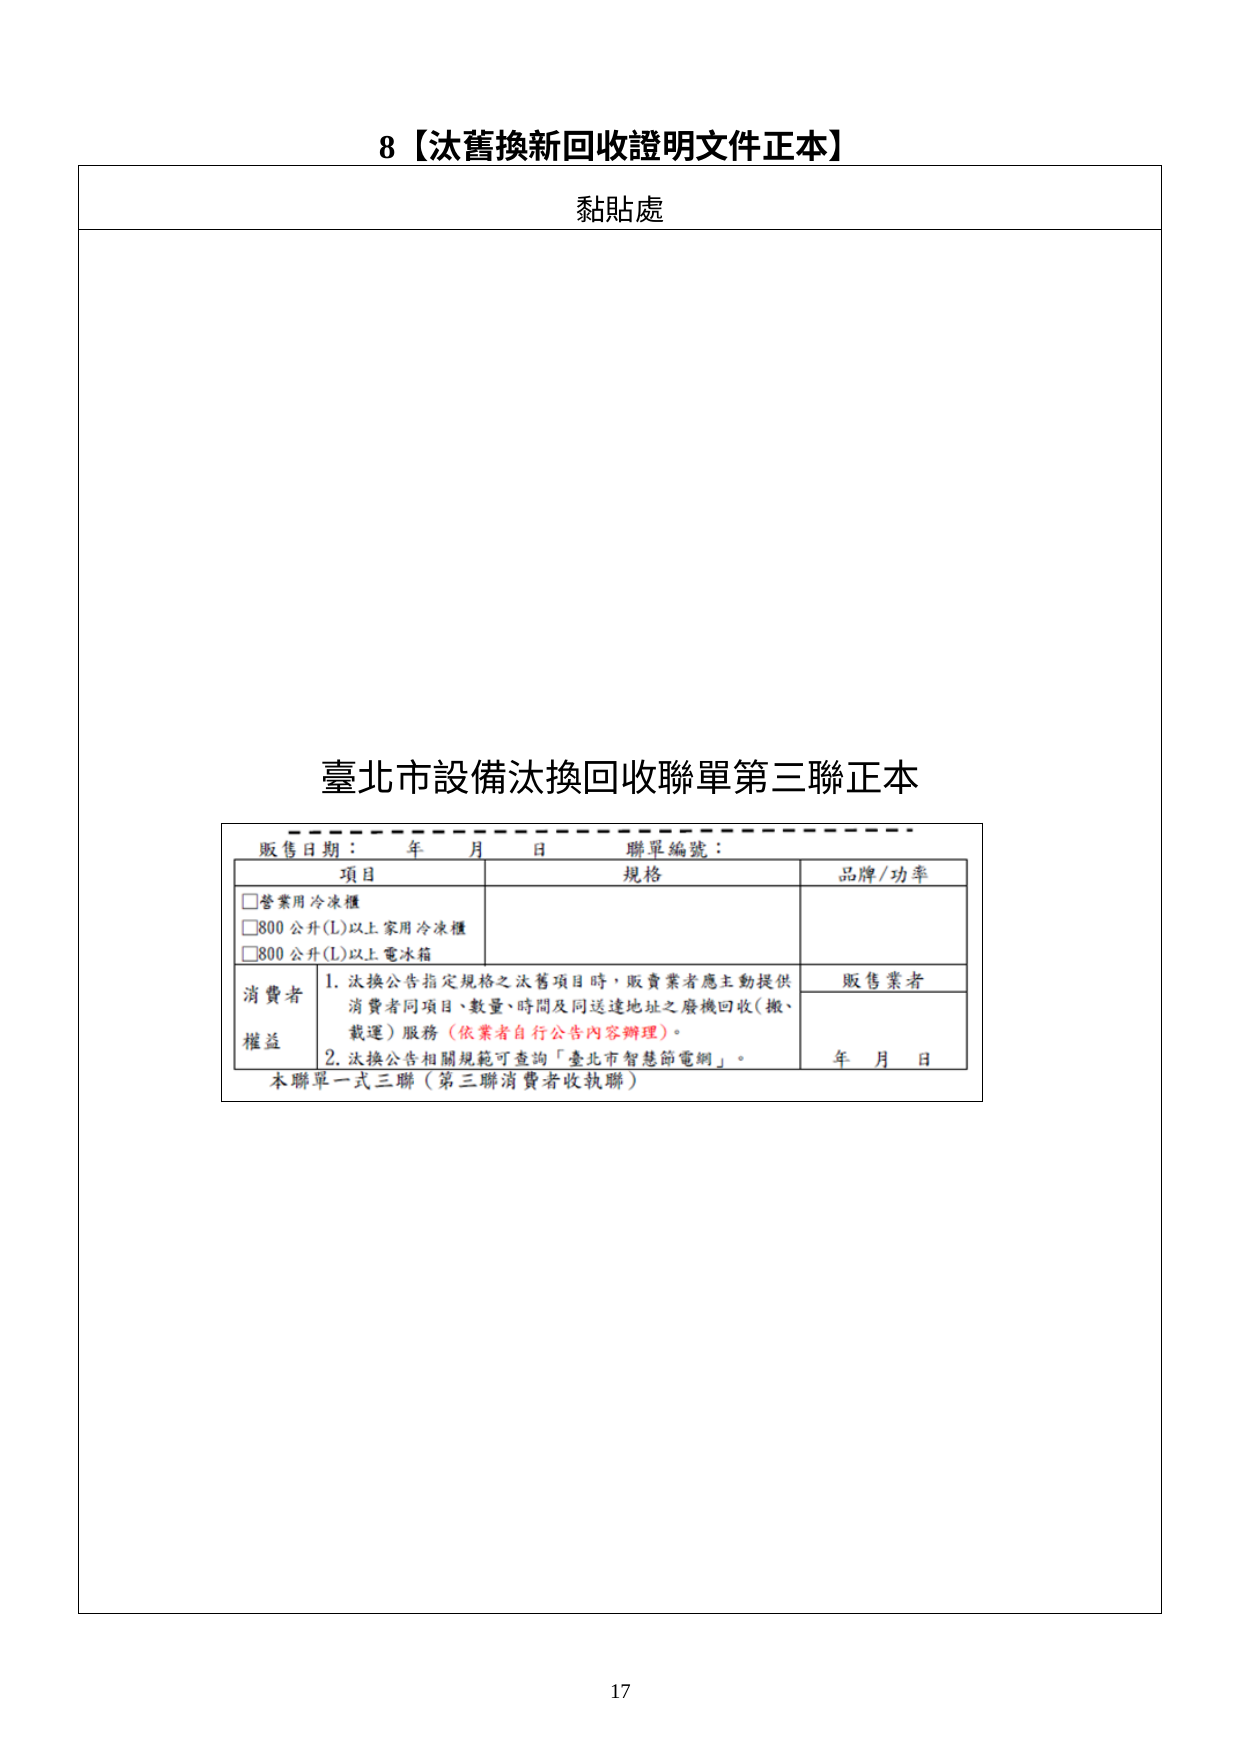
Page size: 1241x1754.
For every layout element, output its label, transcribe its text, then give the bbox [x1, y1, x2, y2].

table_header 黏貼處 [79, 166, 1161, 228]
text 8【汰舊換新回收證明文件正本】 [75, 102, 1165, 165]
table_cell 臺北市設備汰換回收聯單第三聯正本 [79, 230, 1161, 1612]
